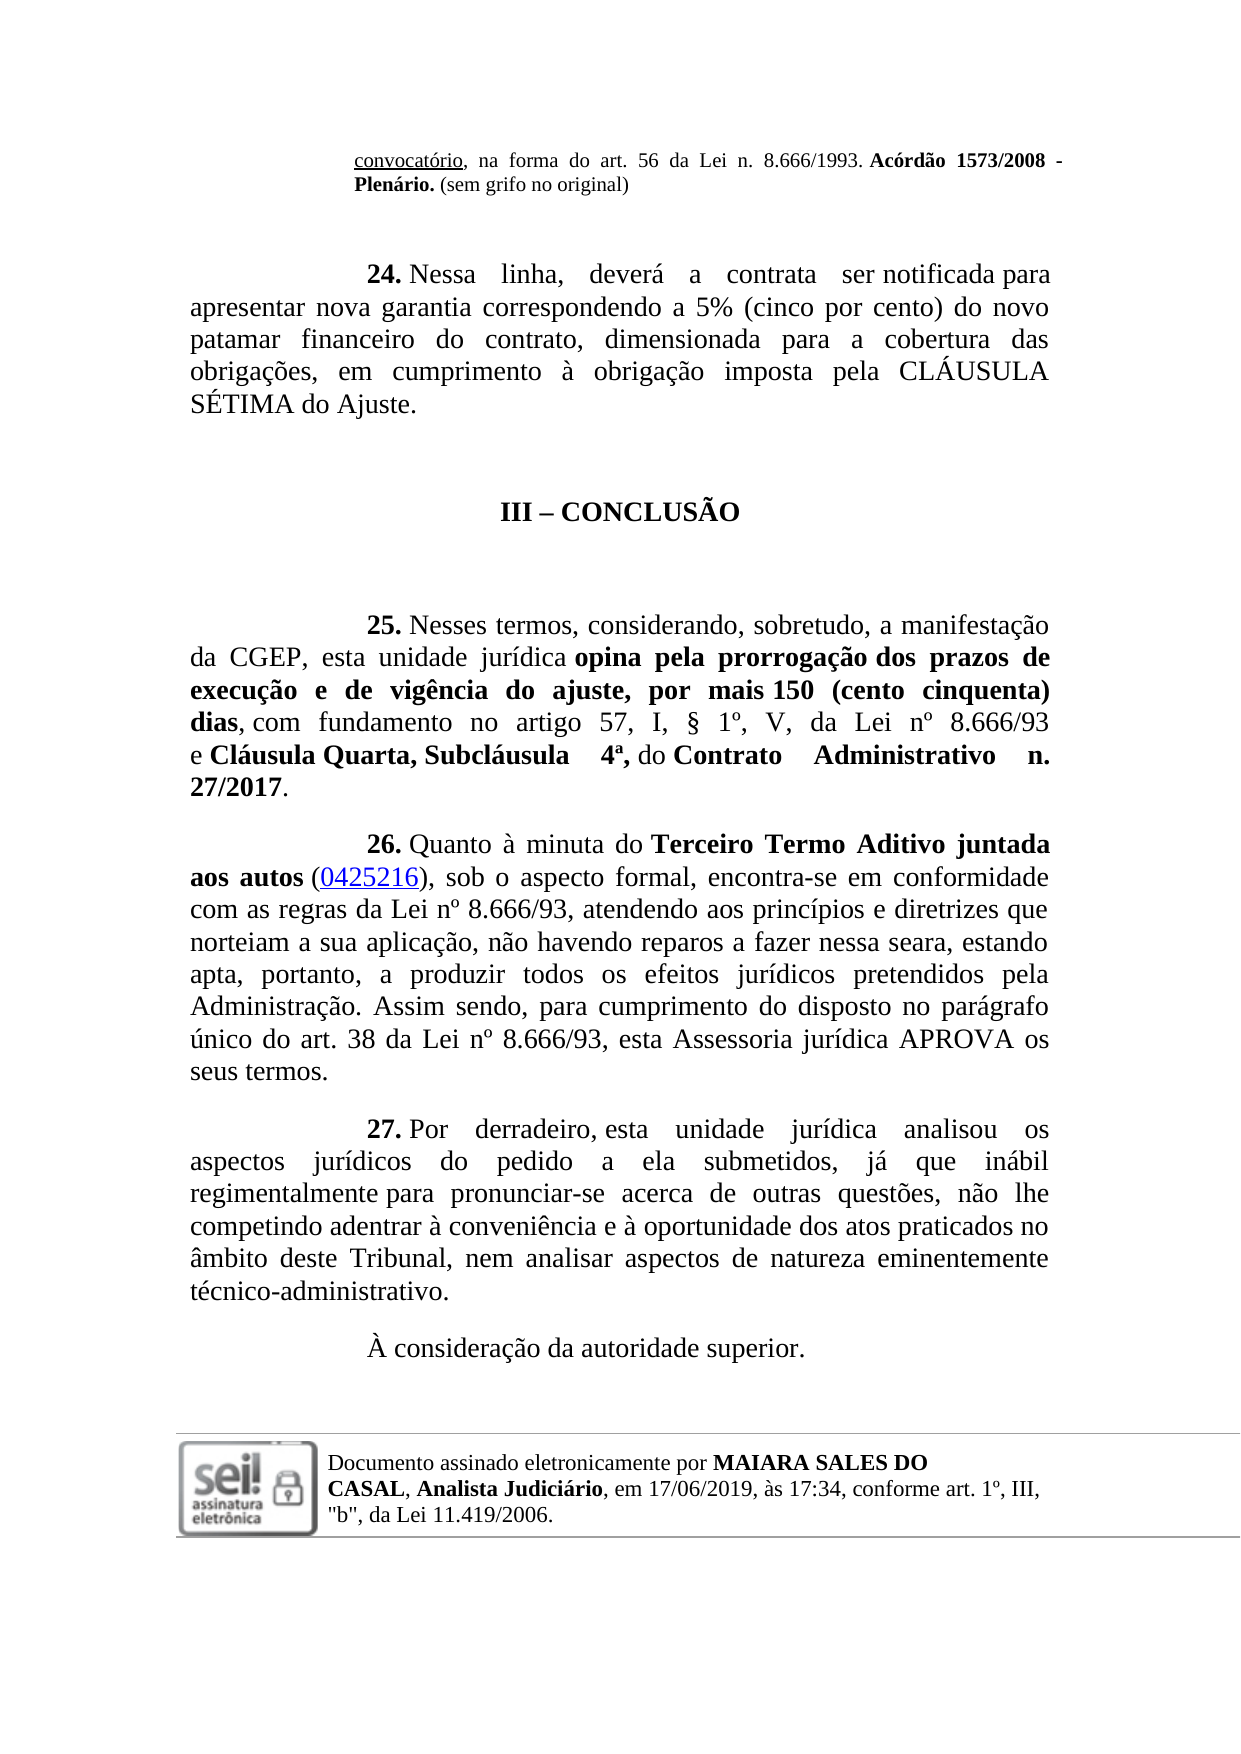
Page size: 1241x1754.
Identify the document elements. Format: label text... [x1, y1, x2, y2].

text 26. Quanto à minuta do Terceiro Termo Aditivo juntada aos autos (0425216), sob o aspecto formal, encontra-se em conformidade com as regras da Lei nº 8.666/93, atendendo aos princípios e diretrizes que norteiam a sua aplicação, não havendo reparos a fazer nessa seara, estando apta, portanto, a produzir todos os efeitos jurídicos pretendidos pela Administração. Assim sendo, para cumprimento do disposto no parágrafo único do art. 38 da Lei nº 8.666/93, esta Assessoria jurídica APROVA os seus termos. [190, 827, 1051, 1087]
text III – CONCLUSÃO [177, 495, 1063, 528]
table_header Documento assinado eletronicamente por MAIARA SALES DO CASAL, Analista Judiciário, em 17/06/2019, às 17:34, conforme art. 1º, III, "b", da Lei 11.419/2006. [326, 1440, 1063, 1536]
text 25. Nesses termos, considerando, sobretudo, a manifestação da CGEP, esta unidade jurídica opina pela prorrogação dos prazos de execução e de vigência do ajuste, por mais 150 (cento cinquenta) dias, com fundamento no artigo 57, I, § 1º, V, da Lei nº 8.666/93 e Cláusula Quarta, Subcláusula 4ª, do Contrato Administrativo n. 27/2017. [190, 608, 1051, 802]
text 24. Nessa linha, deverá a contrata ser notificada para apresentar nova garantia correspondendo a 5% (cinco por cento) do novo patamar financeiro do contrato, dimensionada para a cobertura das obrigações, em cumprimento à obrigação imposta pela CLÁUSULA SÉTIMA do Ajuste. [190, 257, 1051, 419]
text 27. Por derradeiro, esta unidade jurídica analisou os aspectos jurídicos do pedido a ela submetidos, já que inábil regimentalmente para pronunciar-se acerca de outras questões, não lhe competindo adentrar à conveniência e à oportunidade dos atos praticados no âmbito deste Tribunal, nem analisar aspectos de natureza eminentemente técnico-administrativo. [190, 1112, 1051, 1306]
text convocatório, na forma do art. 56 da Lei n. 8.666/1993. Acórdão 1573/2008 - Plenário. (sem grifo no original) [354, 148, 1063, 196]
text À consideração da autoridade superior. [190, 1331, 1051, 1363]
table_header [177, 1440, 326, 1536]
